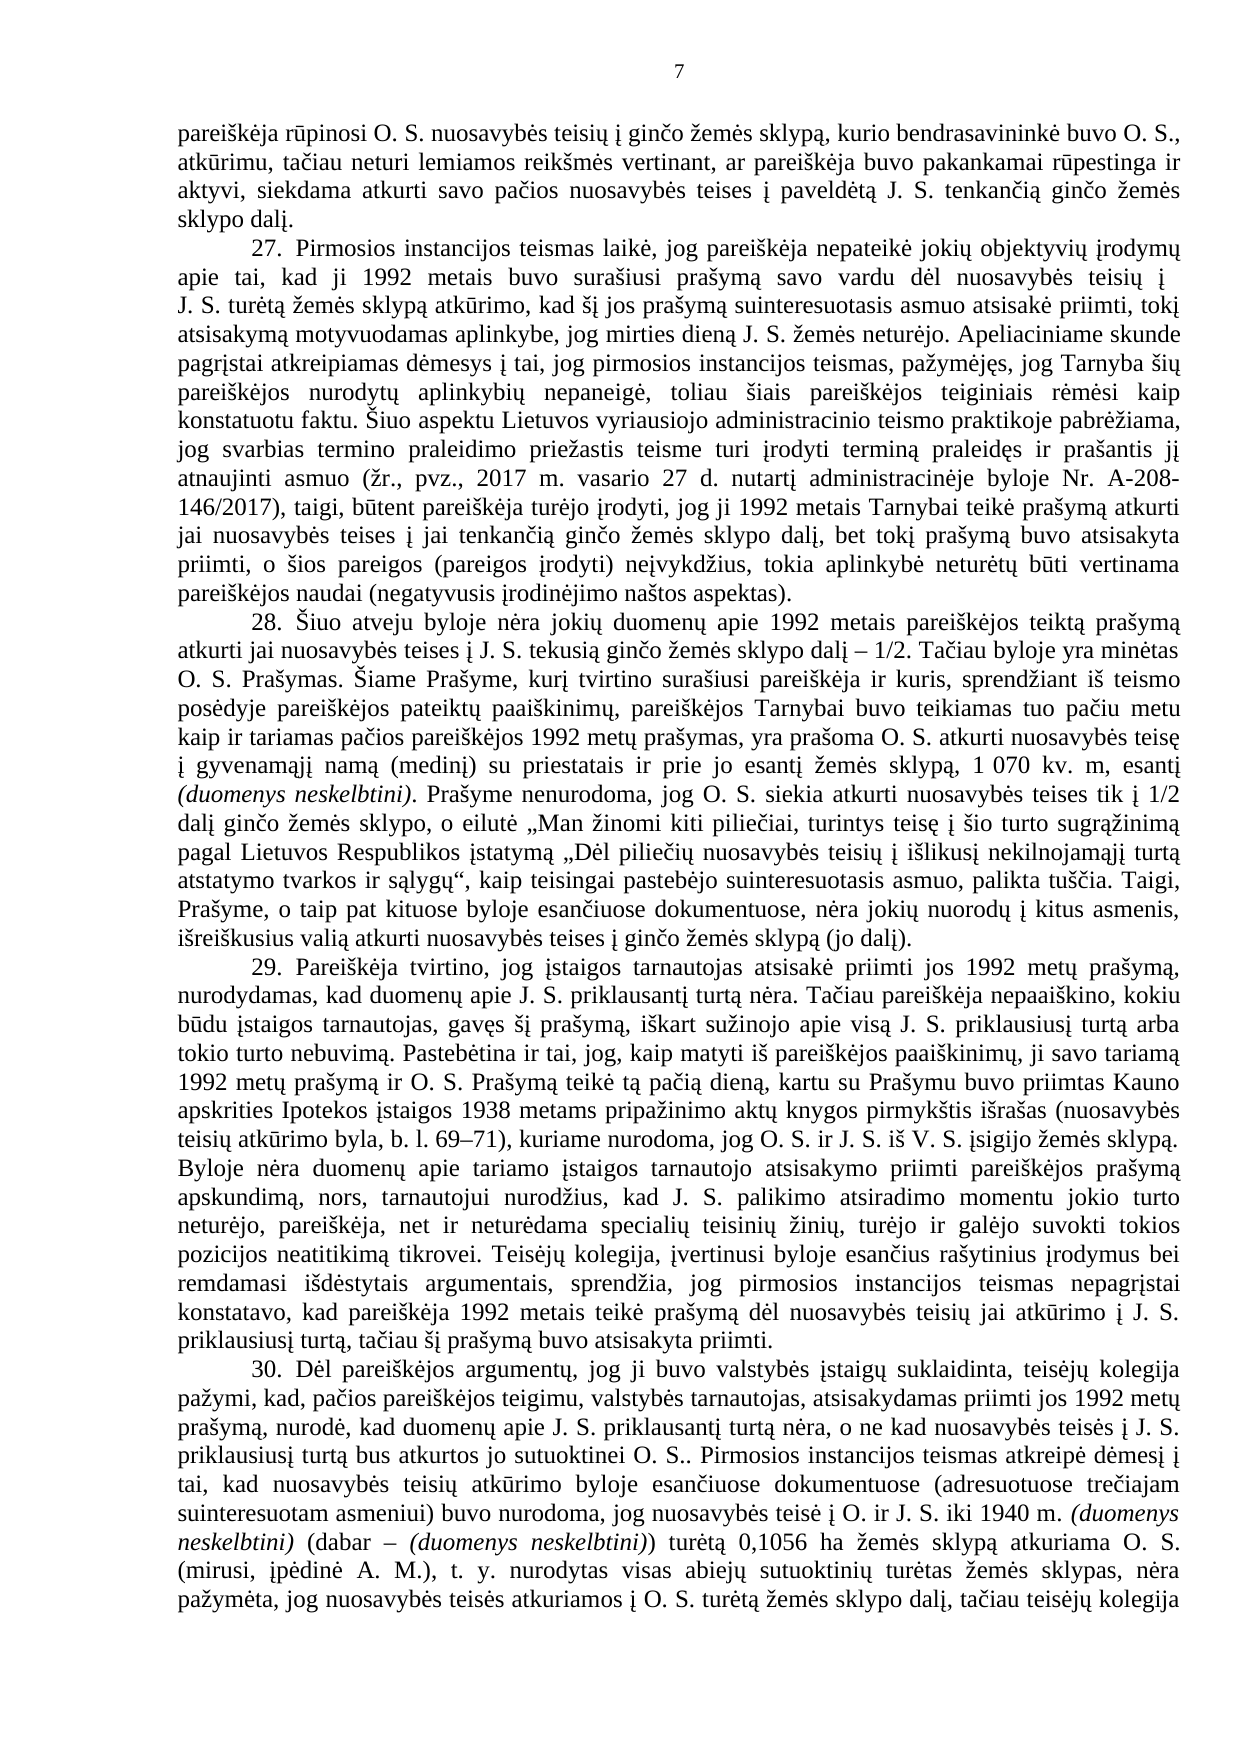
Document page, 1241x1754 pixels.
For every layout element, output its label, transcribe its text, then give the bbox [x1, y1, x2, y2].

text pareiškėja rūpinosi O. S. nuosavybės teisių į ginčo žemės sklypą, kurio bendrasavininkė buvo O. S., atkūrimu, tačiau neturi lemiamos reikšmės vertinant, ar pareiškėja buvo pakankamai rūpestinga ir aktyvi, siekdama atkurti savo pačios nuosavybės teises į paveldėtą J. S. tenkančią ginčo žemės sklypo dalį. [177, 118, 1181, 233]
text 30. Dėl pareiškėjos argumentų, jog ji buvo valstybės įstaigų suklaidinta, teisėjų kolegija pažymi, kad, pačios pareiškėjos teigimu, valstybės tarnautojas, atsisakydamas priimti jos 1992 metų prašymą, nurodė, kad duomenų apie J. S. priklausantį turtą nėra, o ne kad nuosavybės teisės į J. S. priklausiusį turtą bus atkurtos jo sutuoktinei O. S.. Pirmosios instancijos teismas atkreipė dėmesį į tai, kad nuosavybės teisių atkūrimo byloje esančiuose dokumentuose (adresuotuose trečiajam suinteresuotam asmeniui) buvo nurodoma, jog nuosavybės teisė į O. ir J. S. iki 1940 m. (duomenys neskelbtini) (dabar – (duomenys neskelbtini)) turėtą 0,1056 ha žemės sklypą atkuriama O. S. (mirusi, įpėdinė A. M.), t. y. nurodytas visas abiejų sutuoktinių turėtas žemės sklypas, nėra pažymėta, jog nuosavybės teisės atkuriamos į O. S. turėtą žemės sklypo dalį, tačiau teisėjų kolegija [177, 1354, 1181, 1613]
text 29. Pareiškėja tvirtino, jog įstaigos tarnautojas atsisakė priimti jos 1992 metų prašymą, nurodydamas, kad duomenų apie J. S. priklausantį turtą nėra. Tačiau pareiškėja nepaaiškino, kokiu būdu įstaigos tarnautojas, gavęs šį prašymą, iškart sužinojo apie visą J. S. priklausiusį turtą arba tokio turto nebuvimą. Pastebėtina ir tai, jog, kaip matyti iš pareiškėjos paaiškinimų, ji savo tariamą 1992 metų prašymą ir O. S. Prašymą teikė tą pačią dieną, kartu su Prašymu buvo priimtas Kauno apskrities Ipotekos įstaigos 1938 metams pripažinimo aktų knygos pirmykštis išrašas (nuosavybės teisių atkūrimo byla, b. l. 69–71), kuriame nurodoma, jog O. S. ir J. S. iš V. S. įsigijo žemės sklypą. Byloje nėra duomenų apie tariamo įstaigos tarnautojo atsisakymo priimti pareiškėjos prašymą apskundimą, nors, tarnautojui nurodžius, kad J. S. palikimo atsiradimo momentu jokio turto neturėjo, pareiškėja, net ir neturėdama specialių teisinių žinių, turėjo ir galėjo suvokti tokios pozicijos neatitikimą tikrovei. Teisėjų kolegija, įvertinusi byloje esančius rašytinius įrodymus bei remdamasi išdėstytais argumentais, sprendžia, jog pirmosios instancijos teismas nepagrįstai konstatavo, kad pareiškėja 1992 metais teikė prašymą dėl nuosavybės teisių jai atkūrimo į J. S. priklausiusį turtą, tačiau šį prašymą buvo atsisakyta priimti. [177, 952, 1181, 1354]
text 27. Pirmosios instancijos teismas laikė, jog pareiškėja nepateikė jokių objektyvių įrodymų apie tai, kad ji 1992 metais buvo surašiusi prašymą savo vardu dėl nuosavybės teisių į J. S. turėtą žemės sklypą atkūrimo, kad šį jos prašymą suinteresuotasis asmuo atsisakė priimti, tokį atsisakymą motyvuodamas aplinkybe, jog mirties dieną J. S. žemės neturėjo. Apeliaciniame skunde pagrįstai atkreipiamas dėmesys į tai, jog pirmosios instancijos teismas, pažymėjęs, jog Tarnyba šių pareiškėjos nurodytų aplinkybių nepaneigė, toliau šiais pareiškėjos teiginiais rėmėsi kaip konstatuotu faktu. Šiuo aspektu Lietuvos vyriausiojo administracinio teismo praktikoje pabrėžiama, jog svarbias termino praleidimo priežastis teisme turi įrodyti terminą praleidęs ir prašantis jį atnaujinti asmuo (žr., pvz., 2017 m. vasario 27 d. nutartį administracinėje byloje Nr. A-208-146/2017), taigi, būtent pareiškėja turėjo įrodyti, jog ji 1992 metais Tarnybai teikė prašymą atkurti jai nuosavybės teises į jai tenkančią ginčo žemės sklypo dalį, bet tokį prašymą buvo atsisakyta priimti, o šios pareigos (pareigos įrodyti) neįvykdžius, tokia aplinkybė neturėtų būti vertinama pareiškėjos naudai (negatyvusis įrodinėjimo naštos aspektas). [177, 233, 1181, 607]
text 28. Šiuo atveju byloje nėra jokių duomenų apie 1992 metais pareiškėjos teiktą prašymą atkurti jai nuosavybės teises į J. S. tekusią ginčo žemės sklypo dalį – 1/2. Tačiau byloje yra minėtas O. S. Prašymas. Šiame Prašyme, kurį tvirtino surašiusi pareiškėja ir kuris, sprendžiant iš teismo posėdyje pareiškėjos pateiktų paaiškinimų, pareiškėjos Tarnybai buvo teikiamas tuo pačiu metu kaip ir tariamas pačios pareiškėjos 1992 metų prašymas, yra prašoma O. S. atkurti nuosavybės teisę į gyvenamąjį namą (medinį) su priestatais ir prie jo esantį žemės sklypą, 1 070 kv. m, esantį (duomenys neskelbtini). Prašyme nenurodoma, jog O. S. siekia atkurti nuosavybės teises tik į 1/2 dalį ginčo žemės sklypo, o eilutė „Man žinomi kiti piliečiai, turintys teisę į šio turto sugrąžinimą pagal Lietuvos Respublikos įstatymą „Dėl piliečių nuosavybės teisių į išlikusį nekilnojamąjį turtą atstatymo tvarkos ir sąlygų“, kaip teisingai pastebėjo suinteresuotasis asmuo, palikta tuščia. Taigi, Prašyme, o taip pat kituose byloje esančiuose dokumentuose, nėra jokių nuorodų į kitus asmenis, išreiškusius valią atkurti nuosavybės teises į ginčo žemės sklypą (jo dalį). [177, 607, 1181, 952]
